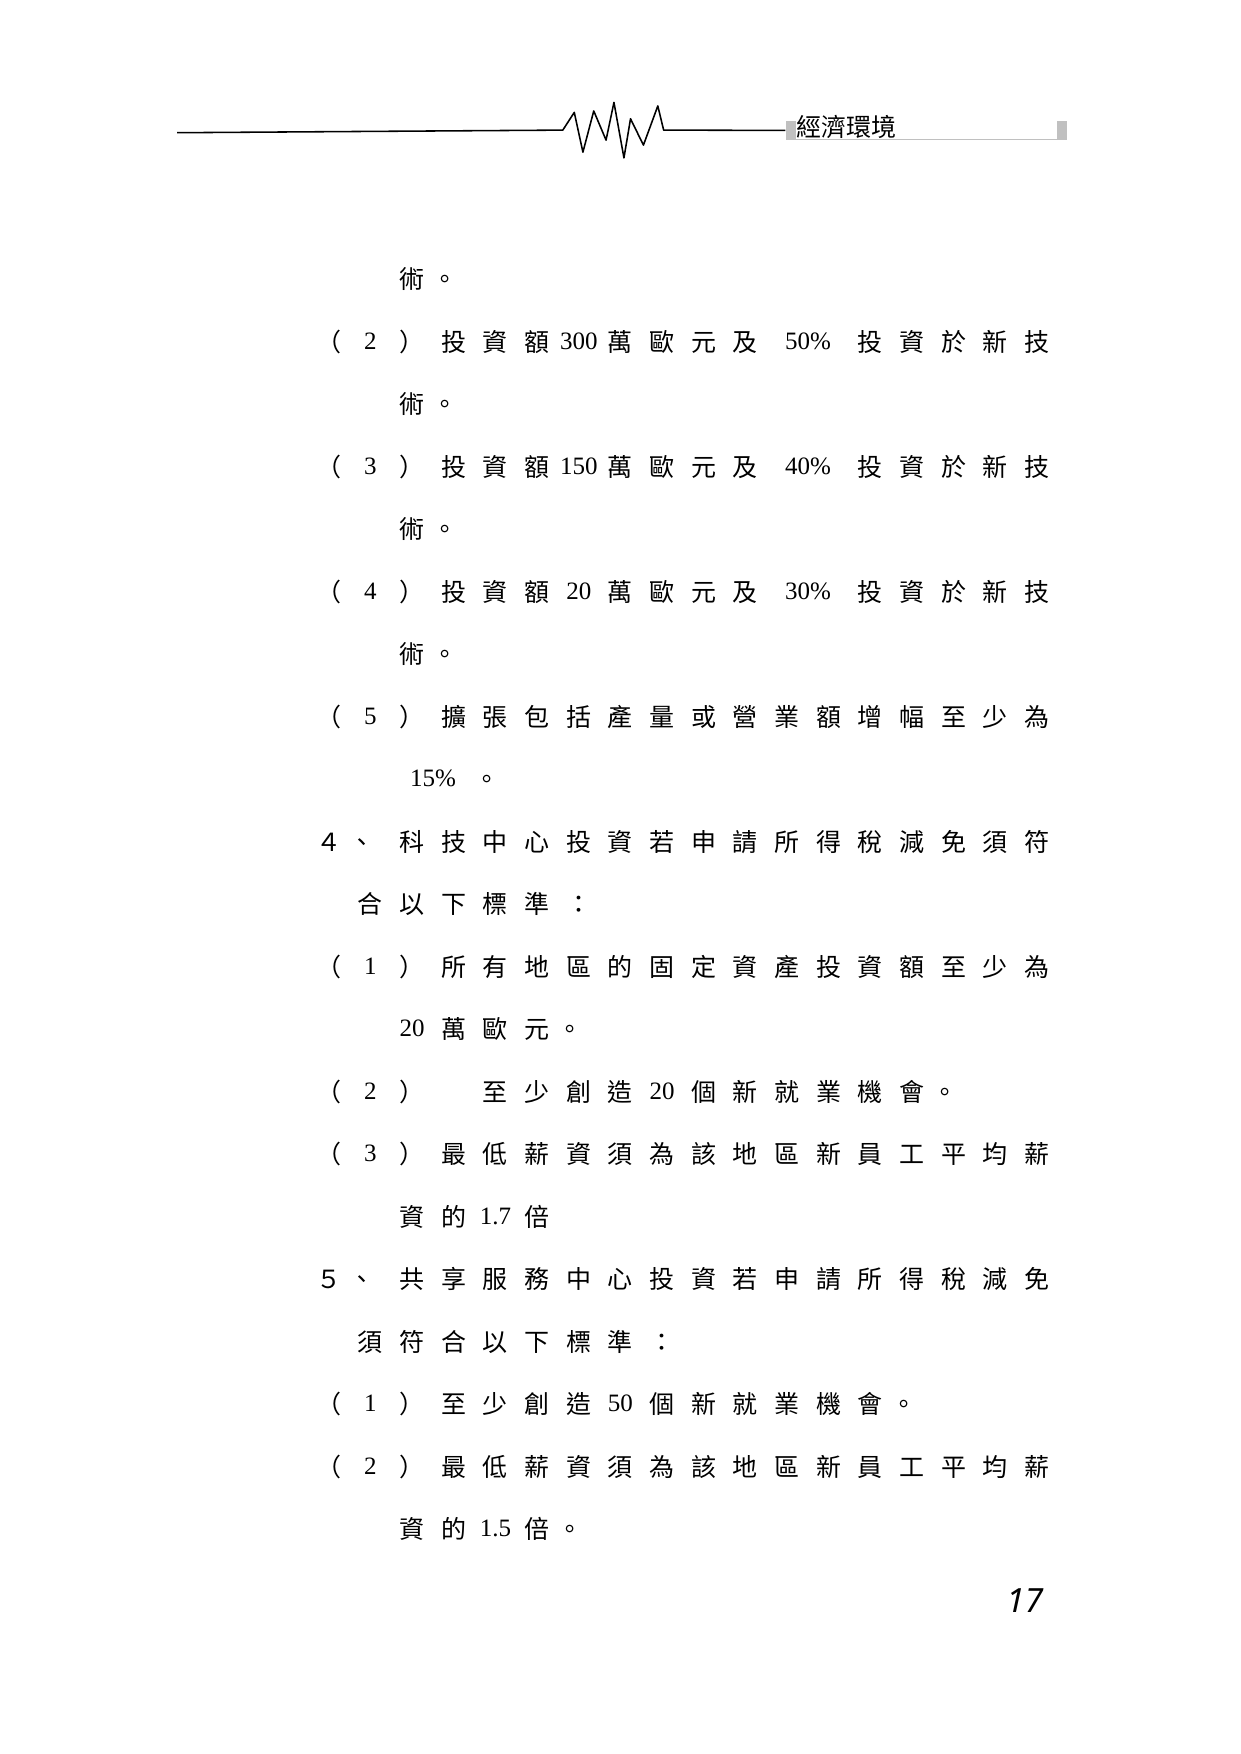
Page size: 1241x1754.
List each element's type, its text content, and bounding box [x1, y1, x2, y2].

text （1）至少創造50個新就業機會。 [306, 1361, 1058, 1424]
text ４、科技中心投資若申請所得稅減免須符合以下標準： [281, 799, 1058, 924]
text （2）最低薪資須為該地區新員工平均薪資的1.5倍。 [306, 1424, 1058, 1549]
text （3）投資額150萬歐元及40%投資於新技術。 [306, 424, 1058, 549]
text （3）最低薪資須為該地區新員工平均薪資的1.7倍 [306, 1111, 1058, 1236]
text （2） 至少創造20個新就業機會。 [306, 1049, 1058, 1111]
text ５、共享服務中心投資若申請所得稅減免須符合以下標準： [281, 1236, 1058, 1361]
text （5）擴張包括產量或營業額增幅至少為15%。 [306, 674, 1058, 799]
text （4）投資額20萬歐元及30%投資於新技術。 [306, 549, 1058, 674]
text （2）投資額300萬歐元及50%投資於新技術。 [306, 299, 1058, 424]
text 術。 [306, 236, 1058, 299]
text （1）所有地區的固定資產投資額至少為20萬歐元。 [306, 924, 1058, 1049]
